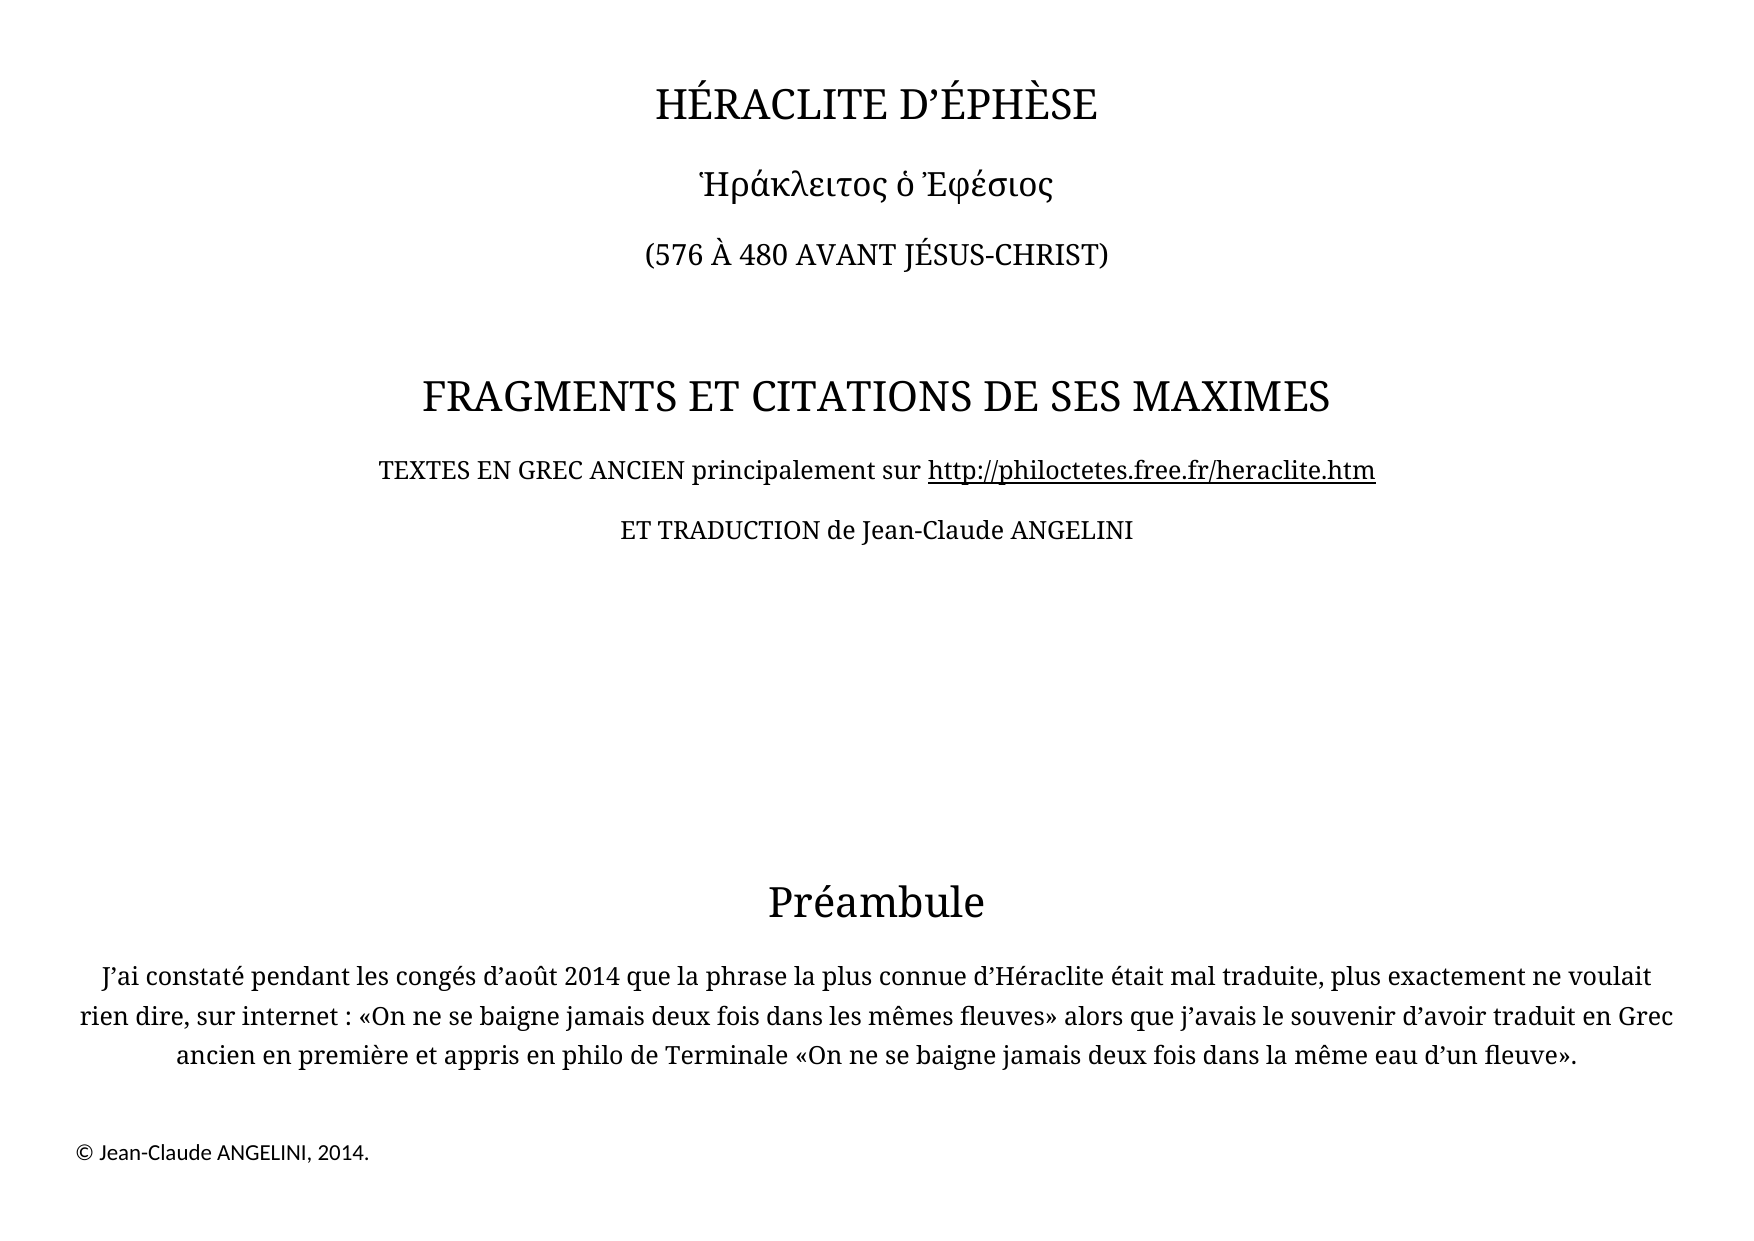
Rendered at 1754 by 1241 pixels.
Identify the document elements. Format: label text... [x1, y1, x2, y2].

text ET TRADUCTION de Jean-Claude ANGELINI [75, 513, 1679, 547]
text FRAGMENTS ET CITATIONS DE SES MAXIMES [75, 367, 1679, 424]
text J’ai constaté pendant les congés d’août 2014 que la phrase la plus connue d’Héraclite était mal traduite, plus exactement ne voulait rien dire, sur internet : «On ne se baigne jamais deux fois dans les mêmes fleuves» alors que j’avais le souvenir d’avoir traduit en Grec ancien en première et appris en philo de Terminale «On ne se baigne jamais deux fois dans la même eau d’un fleuve». [75, 959, 1679, 1071]
text Préambule [75, 873, 1679, 930]
text Héraclite D’éPHèSE [75, 75, 1679, 132]
text TEXTES EN GREC ANCIEN principalement sur http://philoctetes.free.fr/heraclite.htm [75, 453, 1679, 487]
text Ἡράκλειτος ὁ Ἐφέσιος [75, 161, 1679, 206]
text (576 à 480 avant Jésus-Christ) [75, 234, 1679, 274]
